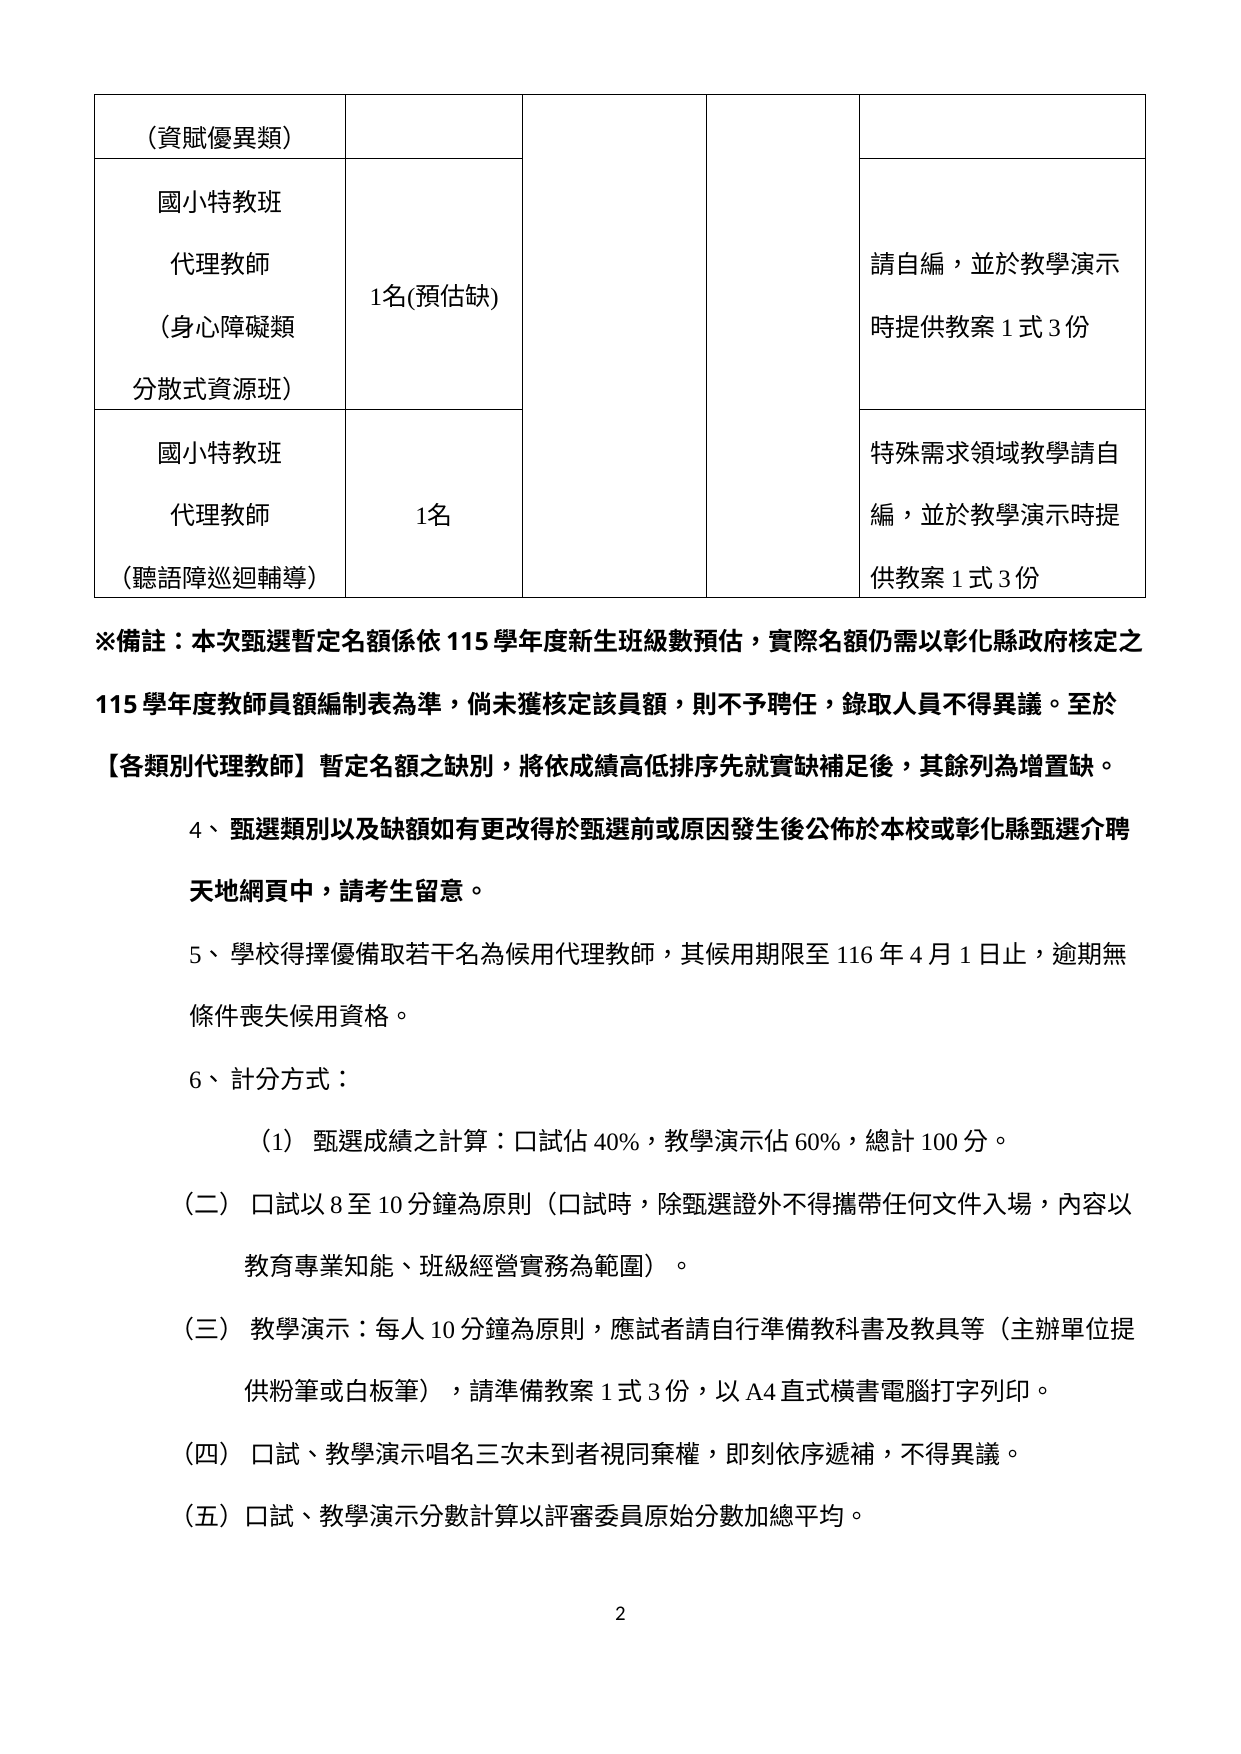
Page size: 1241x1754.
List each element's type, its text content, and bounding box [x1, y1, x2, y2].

table_cell [860, 95, 1145, 158]
text （四） 口試、教學演示唱名三次未到者視同棄權，即刻依序遞補，不得異議。 [169, 1411, 1146, 1473]
table_cell 請自編，並於教學演示時提供教案1式3份 [860, 159, 1145, 409]
table_cell [346, 95, 522, 158]
table_cell 國小特教班 代理教師 （身心障礙類 分散式資源班） [95, 159, 345, 409]
table_cell [707, 95, 859, 597]
list 計分方式： [189, 1036, 1146, 1098]
list 甄選成績之計算：口試佔40%，教學演示佔60%，總計100分。 [246, 1098, 1146, 1161]
table_cell （資賦優異類） [95, 95, 345, 158]
text （三） 教學演示：每人10分鐘為原則，應試者請自行準備教科書及教具等（主辦單位提供粉筆或白板筆），請準備教案 1式3份，以A4直式橫書電腦打字列印。 [169, 1286, 1146, 1411]
text ※備註：本次甄選暫定名額係依115學年度新生班級數預估，實際名額仍需以彰化縣政府核定之115學年度教師員額編制表為準，倘未獲核定該員額，則不予聘任，錄取人員不得異議。至於【各類別代理教師】暫定名額之缺別，將依成績高低排序先就實缺補足後，其餘列為增置缺。 [94, 598, 1146, 786]
list 學校得擇優備取若干名為候用代理教師，其候用期限至 116 年 4 月 1 日止，逾期無條件喪失候用資格。 [189, 911, 1146, 1036]
text （二） 口試以8至10分鐘為原則（口試時，除甄選證外不得攜帶任何文件入場，內容以教育專業知能、班級經營實務為範圍）。 [169, 1161, 1146, 1286]
table_cell 特殊需求領域教學請自編，並於教學演示時提供教案1式3份 [860, 410, 1145, 597]
text （五）口試、教學演示分數計算以評審委員原始分數加總平均。 [169, 1473, 1146, 1536]
table_cell 1名 [346, 410, 522, 597]
table_cell 國小特教班 代理教師 （聽語障巡迴輔導） [95, 410, 345, 597]
table_cell [523, 95, 706, 597]
list 甄選類別以及缺額如有更改得於甄選前或原因發生後公佈於本校或彰化縣甄選介聘天地網頁中，請考生留意。 [189, 786, 1146, 911]
table_cell 1名(預估缺) [346, 159, 522, 409]
